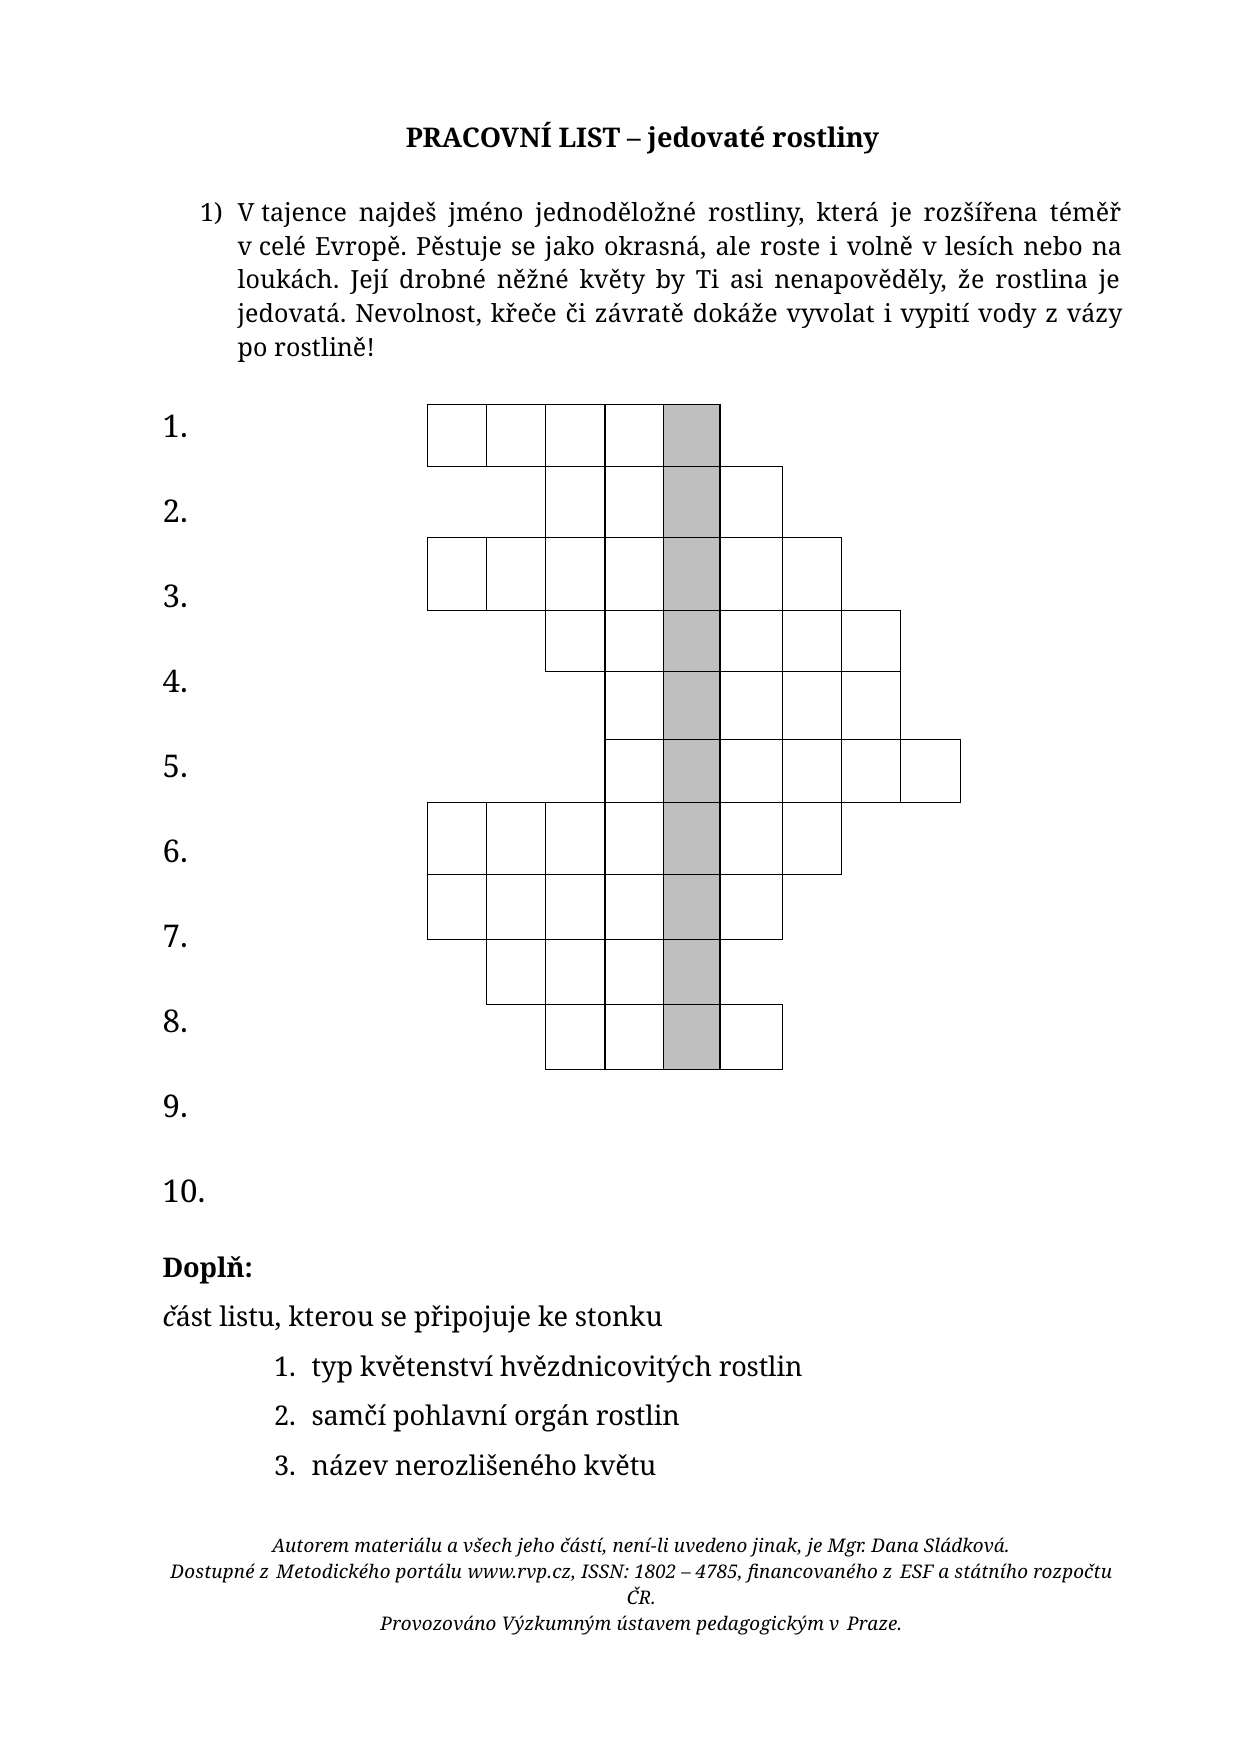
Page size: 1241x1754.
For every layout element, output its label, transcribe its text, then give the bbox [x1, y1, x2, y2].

table_cell [487, 739, 546, 802]
table_cell [721, 740, 782, 802]
list samčí pohlavní orgán rostlin [274, 1397, 1122, 1434]
text [960, 404, 1122, 446]
table_cell [901, 671, 960, 739]
table_cell [900, 466, 960, 537]
table_cell [606, 467, 663, 537]
table_cell [664, 875, 719, 939]
table_cell [428, 803, 486, 874]
table_cell [664, 611, 719, 671]
table_cell [783, 611, 841, 671]
table_cell [900, 803, 960, 874]
table_cell [487, 875, 545, 939]
table_cell [487, 538, 545, 610]
table_cell [487, 940, 545, 1004]
table_cell [901, 610, 960, 671]
table_cell [783, 672, 841, 739]
table_cell [487, 671, 546, 739]
table_cell [664, 1005, 719, 1069]
table_cell [721, 803, 782, 874]
table_cell [664, 803, 719, 874]
table_header [428, 405, 486, 466]
table_cell [606, 538, 663, 610]
text 10. [162, 1169, 1122, 1211]
table_header [487, 405, 545, 466]
table_cell [721, 467, 782, 537]
text 4. [162, 659, 428, 701]
table_cell [428, 940, 486, 1004]
table_header [721, 404, 960, 466]
table_cell [606, 875, 663, 939]
text [960, 829, 1122, 871]
text 5. [162, 744, 428, 786]
table_cell [664, 538, 719, 610]
table_cell [664, 940, 719, 1004]
table_cell [606, 803, 663, 874]
table_cell [606, 672, 663, 739]
table_cell [428, 875, 486, 939]
table_cell [606, 1005, 663, 1069]
list typ květenství hvězdnicovitých rostlin [274, 1347, 1122, 1384]
table_cell [546, 611, 604, 671]
table_cell [783, 466, 841, 537]
table_cell [721, 940, 782, 1004]
text 3. [162, 574, 428, 616]
table_cell [721, 611, 782, 671]
table_cell [842, 803, 900, 874]
table_cell [841, 874, 900, 939]
text Doplň: [162, 1248, 1122, 1285]
table_cell [783, 538, 841, 610]
table_cell [428, 467, 487, 537]
table_cell [487, 803, 545, 874]
table_cell [487, 611, 545, 671]
table_cell [487, 1005, 545, 1069]
table_cell [428, 671, 487, 739]
table_cell [841, 939, 900, 1004]
table_cell [901, 740, 960, 802]
table_header [546, 405, 604, 466]
list název nerozlišeného květu [274, 1446, 1122, 1483]
table_cell [546, 803, 604, 874]
list část listu, kterou se připojuje ke stonku [105, 1298, 1122, 1335]
text 8. [162, 999, 428, 1041]
text [960, 489, 1122, 531]
table_cell [900, 1004, 960, 1069]
table_cell [428, 538, 486, 610]
text 6. [162, 829, 427, 871]
table_cell [842, 740, 900, 802]
text [960, 574, 1122, 616]
table_cell [664, 740, 719, 802]
text 2. [162, 489, 428, 531]
table_header [664, 405, 719, 466]
table_cell [664, 672, 719, 739]
table_cell [842, 537, 960, 610]
table_cell [783, 803, 841, 874]
table_cell [428, 1004, 487, 1069]
table_cell [841, 466, 900, 537]
table_cell [428, 611, 487, 671]
table_cell [546, 467, 604, 537]
text [961, 744, 1122, 786]
table_cell [842, 672, 900, 739]
table_cell [546, 538, 604, 610]
text 1. [162, 404, 427, 446]
text [960, 659, 1122, 701]
table_cell [900, 939, 960, 1004]
table_header [606, 405, 663, 466]
table_cell [721, 672, 782, 739]
text PRACOVNÍ LIST – jedovaté rostliny [162, 118, 1122, 155]
table_cell [606, 940, 663, 1004]
table_cell [546, 739, 604, 802]
table_cell [721, 538, 782, 610]
text [960, 914, 1122, 956]
table_cell [546, 672, 604, 739]
table_cell [842, 611, 900, 671]
table_cell [721, 875, 782, 939]
table_cell [546, 1005, 604, 1069]
table_cell [721, 1005, 782, 1069]
table_cell [782, 939, 841, 1004]
table_cell [428, 739, 487, 802]
text 9. [162, 1084, 1122, 1126]
list V tajence najdeš jméno jednoděložné rostliny, která je rozšířena téměř v celé Evropě. Pěstuje se jako okrasná, ale roste i volně v lesích nebo na loukách. Její drobné něžné květy by Ti asi nenapověděly, že rostlina je jedovatá. Nevolnost, křeče či závratě dokáže vyvolat i vypití vody z vázy po rostlině! [200, 194, 1122, 364]
table_cell [841, 1004, 900, 1069]
table_cell [783, 875, 841, 939]
table_cell [606, 740, 663, 802]
table_cell [487, 467, 545, 537]
table_cell [783, 1004, 841, 1069]
table_cell [546, 875, 604, 939]
table_cell [606, 611, 663, 671]
table_cell [783, 740, 841, 802]
table_cell [664, 467, 719, 537]
text [960, 999, 1122, 1041]
table_cell [900, 874, 960, 939]
text 7. [162, 914, 428, 956]
table_cell [546, 940, 604, 1004]
